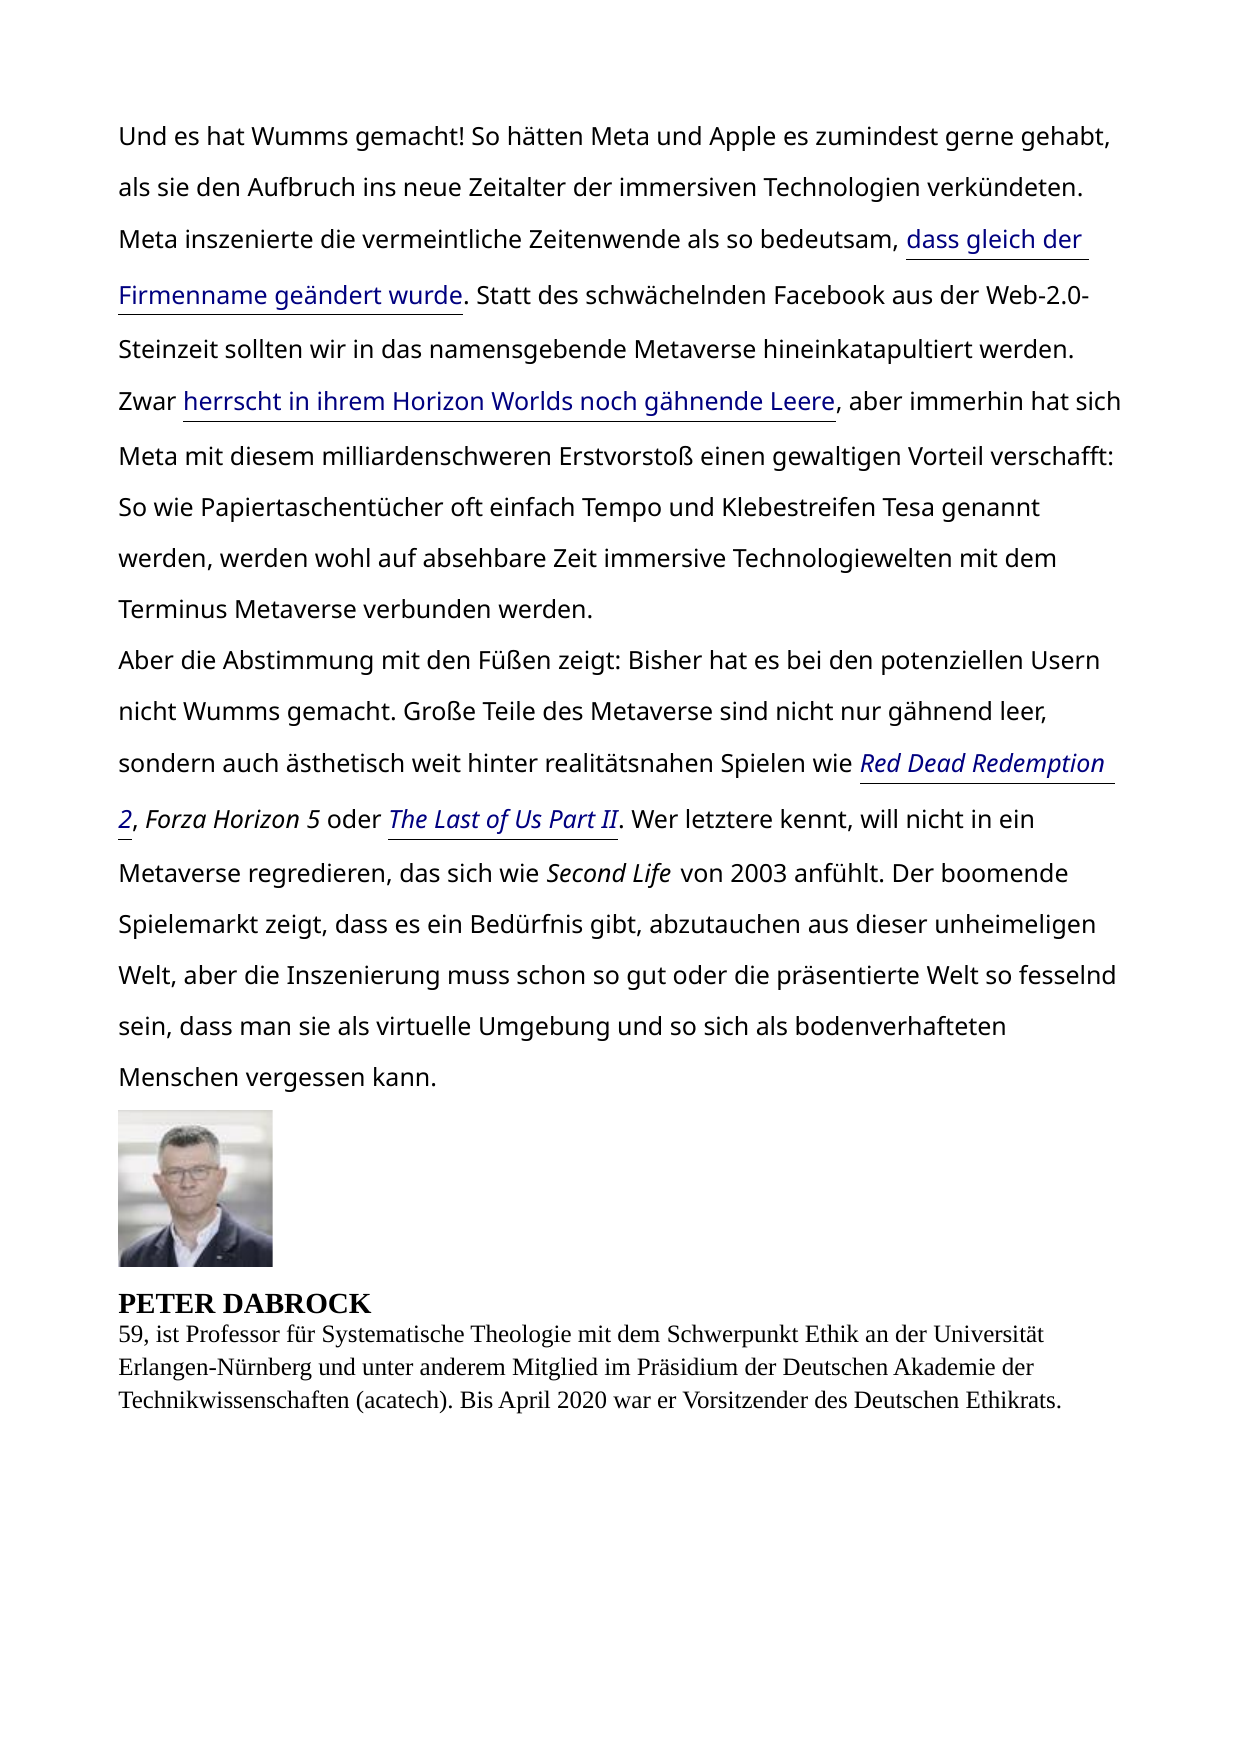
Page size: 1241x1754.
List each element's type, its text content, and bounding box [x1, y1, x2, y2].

text Aber die Abstimmung mit den Füßen zeigt: Bisher hat es bei den potenziellen Usern nicht Wumms gemacht. Große Teile des Metaverse sind nicht nur gähnend leer, sondern auch ästhetisch weit hinter realitätsnahen Spielen wie Red Dead Redemption 2, Forza Horizon 5 oder The Last of Us Part II. Wer letztere kennt, will nicht in ein Metaverse regredieren, das sich wie Second Life von 2003 anfühlt. Der boomende Spielemarkt zeigt, dass es ein Bedürfnis gibt, abzutauchen aus dieser unheimeligen Welt, aber die Inszenierung muss schon so gut oder die präsentierte Welt so fesselnd sein, dass man sie als virtuelle Umgebung und so sich als bodenverhafteten Menschen vergessen kann. [118, 642, 1122, 1094]
subtitle PETER DABROCK [118, 1286, 1122, 1319]
text Und es hat Wumms gemacht! So hätten Meta und Apple es zumindest gerne gehabt, als sie den Aufbruch ins neue Zeitalter der immersiven Technologien verkündeten. Meta inszenierte die vermeintliche Zeitenwende als so bedeutsam, dass gleich der Firmenname geändert wurde. Statt des schwächelnden Facebook aus der Web-2.0-Steinzeit sollten wir in das namensgebende Metaverse hineinkatapultiert werden. Zwar herrscht in ihrem Horizon Worlds noch gähnende Leere, aber immerhin hat sich Meta mit diesem milliardenschweren Erstvorstoß einen gewaltigen Vorteil verschafft: So wie Papiertaschentücher oft einfach Tempo und Klebestreifen Tesa genannt werden, werden wohl auf absehbare Zeit immersive Technologiewelten mit dem Terminus Metaverse verbunden werden. [118, 118, 1122, 625]
text 59, ist Professor für Systematische Theologie mit dem Schwerpunkt Ethik an der Universität Erlangen-Nürnberg und unter anderem Mitglied im Präsidium der Deutschen Akademie der Technikwissenschaften (acatech). Bis April 2020 war er Vorsitzender des Deutschen Ethikrats. [118, 1319, 1122, 1414]
picture [118, 1110, 273, 1267]
